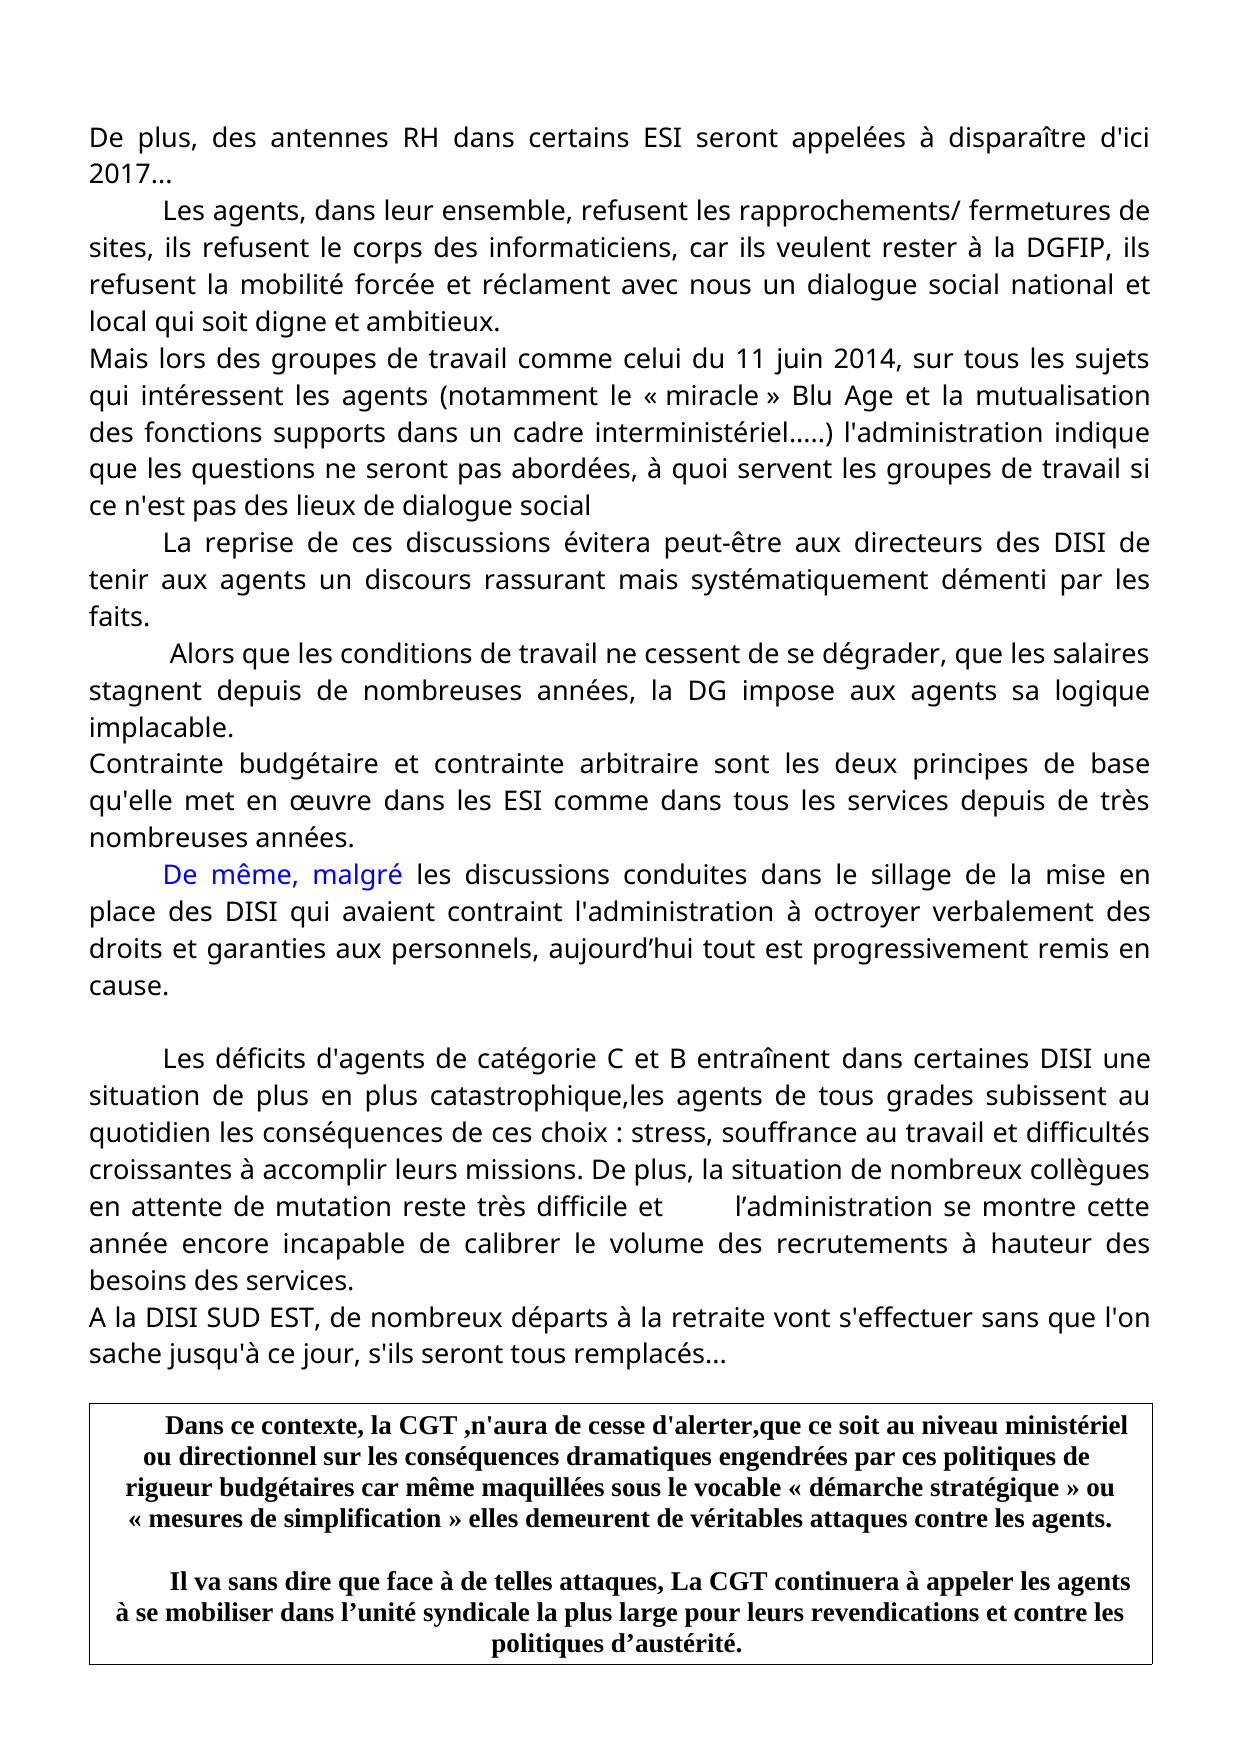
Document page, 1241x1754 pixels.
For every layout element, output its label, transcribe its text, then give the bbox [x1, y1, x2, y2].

text Mais lors des groupes de travail comme celui du 11 juin 2014, sur tous les sujets qui intéressent les agents (notamment le « miracle » Blu Age et la mutualisation des fonctions supports dans un cadre interministériel.....) l'administration indique que les questions ne seront pas abordées, à quoi servent les groupes de travail si ce n'est pas des lieux de dialogue social [89, 339, 1152, 524]
text La reprise de ces discussions évitera peut-être aux directeurs des DISI de tenir aux agents un discours rassurant mais systématiquement démenti par les faits. [89, 524, 1152, 634]
text Les agents, dans leur ensemble, refusent les rapprochements/ fermetures de sites, ils refusent le corps des informaticiens, car ils veulent rester à la DGFIP, ils refusent la mobilité forcée et réclament avec nous un dialogue social national et local qui soit digne et ambitieux. [89, 192, 1152, 339]
text A la DISI SUD EST, de nombreux départs à la retraite vont s'effectuer sans que l'on sache jusqu'à ce jour, s'ils seront tous remplacés... [89, 1298, 1152, 1372]
text De même, malgré les discussions conduites dans le sillage de la mise en place des DISI qui avaient contraint l'administration à octroyer verbalement des droits et garanties aux personnels, aujourd’hui tout est progressivement remis en cause. [89, 856, 1152, 1003]
text Alors que les conditions de travail ne cessent de se dégrader, que les salaires stagnent depuis de nombreuses années, la DG impose aux agents sa logique implacable. [89, 634, 1152, 745]
table_header Dans ce contexte, la CGT ,n'aura de cesse d'alerter,que ce soit au niveau ministériel ou directionnel sur les conséquences dramatiques engendrées par ces politiques de rigueur budgétaires car même maquillées sous le vocable « démarche stratégique » ou « mesures de simplification » elles demeurent de véritables attaques contre les agents. Il va sans dire que face à de telles attaques, La CGT continuera à appeler les agents à se mobiliser dans l’unité syndicale la plus large pour leurs revendications et contre les politiques d’austérité. [90, 1404, 1152, 1664]
text Contrainte budgétaire et contrainte arbitraire sont les deux principes de base qu'elle met en œuvre dans les ESI comme dans tous les services depuis de très nombreuses années. [89, 745, 1152, 856]
text De plus, des antennes RH dans certains ESI seront appelées à disparaître d'ici 2017... [89, 118, 1152, 192]
text Les déficits d'agents de catégorie C et B entraînent dans certaines DISI une situation de plus en plus catastrophique,les agents de tous grades subissent au quotidien les conséquences de ces choix : stress, souffrance au travail et difficultés croissantes à accomplir leurs missions. De plus, la situation de nombreux collègues en attente de mutation reste très difficile et l’administration se montre cette année encore incapable de calibrer le volume des recrutements à hauteur des besoins des services. [89, 1040, 1152, 1298]
